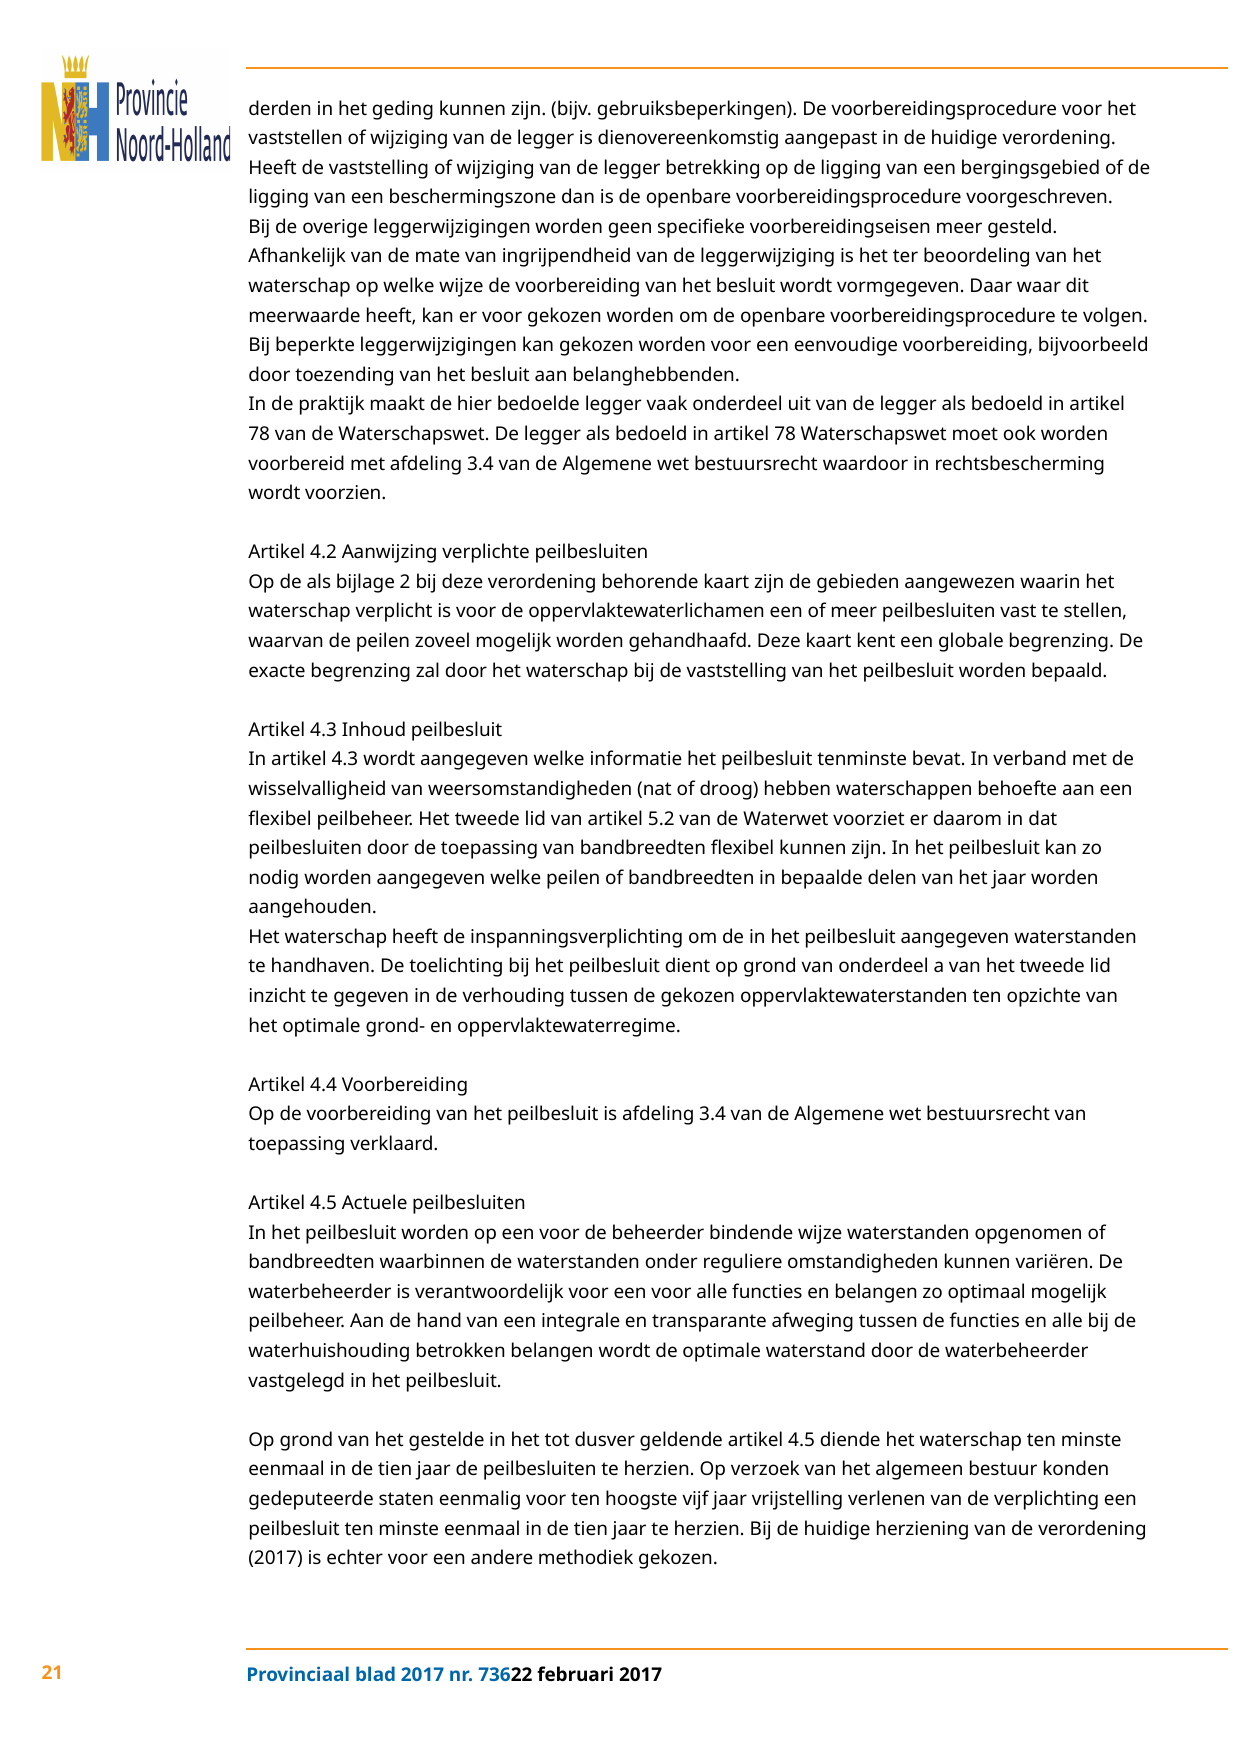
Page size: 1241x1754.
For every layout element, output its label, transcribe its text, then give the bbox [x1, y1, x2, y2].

text Op grond van het gestelde in het tot dusver geldende artikel 4.5 diende het waterschap ten minste eenmaal in de tien jaar de peilbesluiten te herzien. Op verzoek van het algemeen bestuur konden gedeputeerde staten eenmalig voor ten hoogste vijf jaar vrijstelling verlenen van de verplichting een peilbesluit ten minste eenmaal in de tien jaar te herzien. Bij de huidige herziening van de verordening (2017) is echter voor een andere methodiek gekozen. [248, 1426, 1152, 1570]
text Artikel 4.2 Aanwijzing verplichte peilbesluiten [248, 538, 1152, 564]
text Afhankelijk van de mate van ingrijpendheid van de leggerwijziging is het ter beoordeling van het waterschap op welke wijze de voorbereiding van het besluit wordt vormgegeven. Daar waar dit meerwaarde heeft, kan er voor gekozen worden om de openbare voorbereidingsprocedure te volgen. Bij beperkte leggerwijzigingen kan gekozen worden voor een eenvoudige voorbereiding, bijvoorbeeld door toezending van het besluit aan belanghebbenden. [248, 243, 1152, 387]
text Op de voorbereiding van het peilbesluit is afdeling 3.4 van de Algemene wet bestuursrecht van toepassing verklaard. [248, 1101, 1152, 1156]
text Artikel 4.4 Voorbereiding [248, 1071, 1152, 1097]
text Artikel 4.3 Inhoud peilbesluit [248, 716, 1152, 742]
text Artikel 4.5 Actuele peilbesluiten [248, 1189, 1152, 1215]
text Bij de overige leggerwijzigingen worden geen specifieke voorbereidingseisen meer gesteld. [248, 213, 1152, 239]
text Het waterschap heeft de inspanningsverplichting om de in het peilbesluit aangegeven waterstanden te handhaven. De toelichting bij het peilbesluit dient op grond van onderdeel a van het tweede lid inzicht te gegeven in de verhouding tussen de gekozen oppervlaktewaterstanden ten opzichte van het optimale grond- en oppervlaktewaterregime. [248, 923, 1152, 1038]
text In de praktijk maakt de hier bedoelde legger vaak onderdeel uit van de legger als bedoeld in artikel 78 van de Waterschapswet. De legger als bedoeld in artikel 78 Waterschapswet moet ook worden voorbereid met afdeling 3.4 van de Algemene wet bestuursrecht waardoor in rechtsbescherming wordt voorzien. [248, 391, 1152, 505]
text In het peilbesluit worden op een voor de beheerder bindende wijze waterstanden opgenomen of bandbreedten waarbinnen de waterstanden onder reguliere omstandigheden kunnen variëren. De waterbeheerder is verantwoordelijk voor een voor alle functies en belangen zo optimaal mogelijk peilbeheer. Aan de hand van een integrale en transparante afweging tussen de functies en alle bij de waterhuishouding betrokken belangen wordt de optimale waterstand door de waterbeheerder vastgelegd in het peilbesluit. [248, 1219, 1152, 1393]
text Op de als bijlage 2 bij deze verordening behorende kaart zijn de gebieden aangewezen waarin het waterschap verplicht is voor de oppervlaktewaterlichamen een of meer peilbesluiten vast te stellen, waarvan de peilen zoveel mogelijk worden gehandhaafd. Deze kaart kent een globale begrenzing. De exacte begrenzing zal door het waterschap bij de vaststelling van het peilbesluit worden bepaald. [248, 568, 1152, 683]
picture [41, 47, 231, 172]
text In artikel 4.3 wordt aangegeven welke informatie het peilbesluit tenminste bevat. In verband met de wisselvalligheid van weersomstandigheden (nat of droog) hebben waterschappen behoefte aan een flexibel peilbeheer. Het tweede lid van artikel 5.2 van de Waterwet voorziet er daarom in dat peilbesluiten door de toepassing van bandbreedten flexibel kunnen zijn. In het peilbesluit kan zo nodig worden aangegeven welke peilen of bandbreedten in bepaalde delen van het jaar worden aangehouden. [248, 746, 1152, 919]
text derden in het geding kunnen zijn. (bijv. gebruiksbeperkingen). De voorbereidingsprocedure voor het vaststellen of wijziging van de legger is dienovereenkomstig aangepast in de huidige verordening. Heeft de vaststelling of wijziging van de legger betrekking op de ligging van een bergingsgebied of de ligging van een beschermingszone dan is de openbare voorbereidingsprocedure voorgeschreven. [248, 95, 1152, 209]
